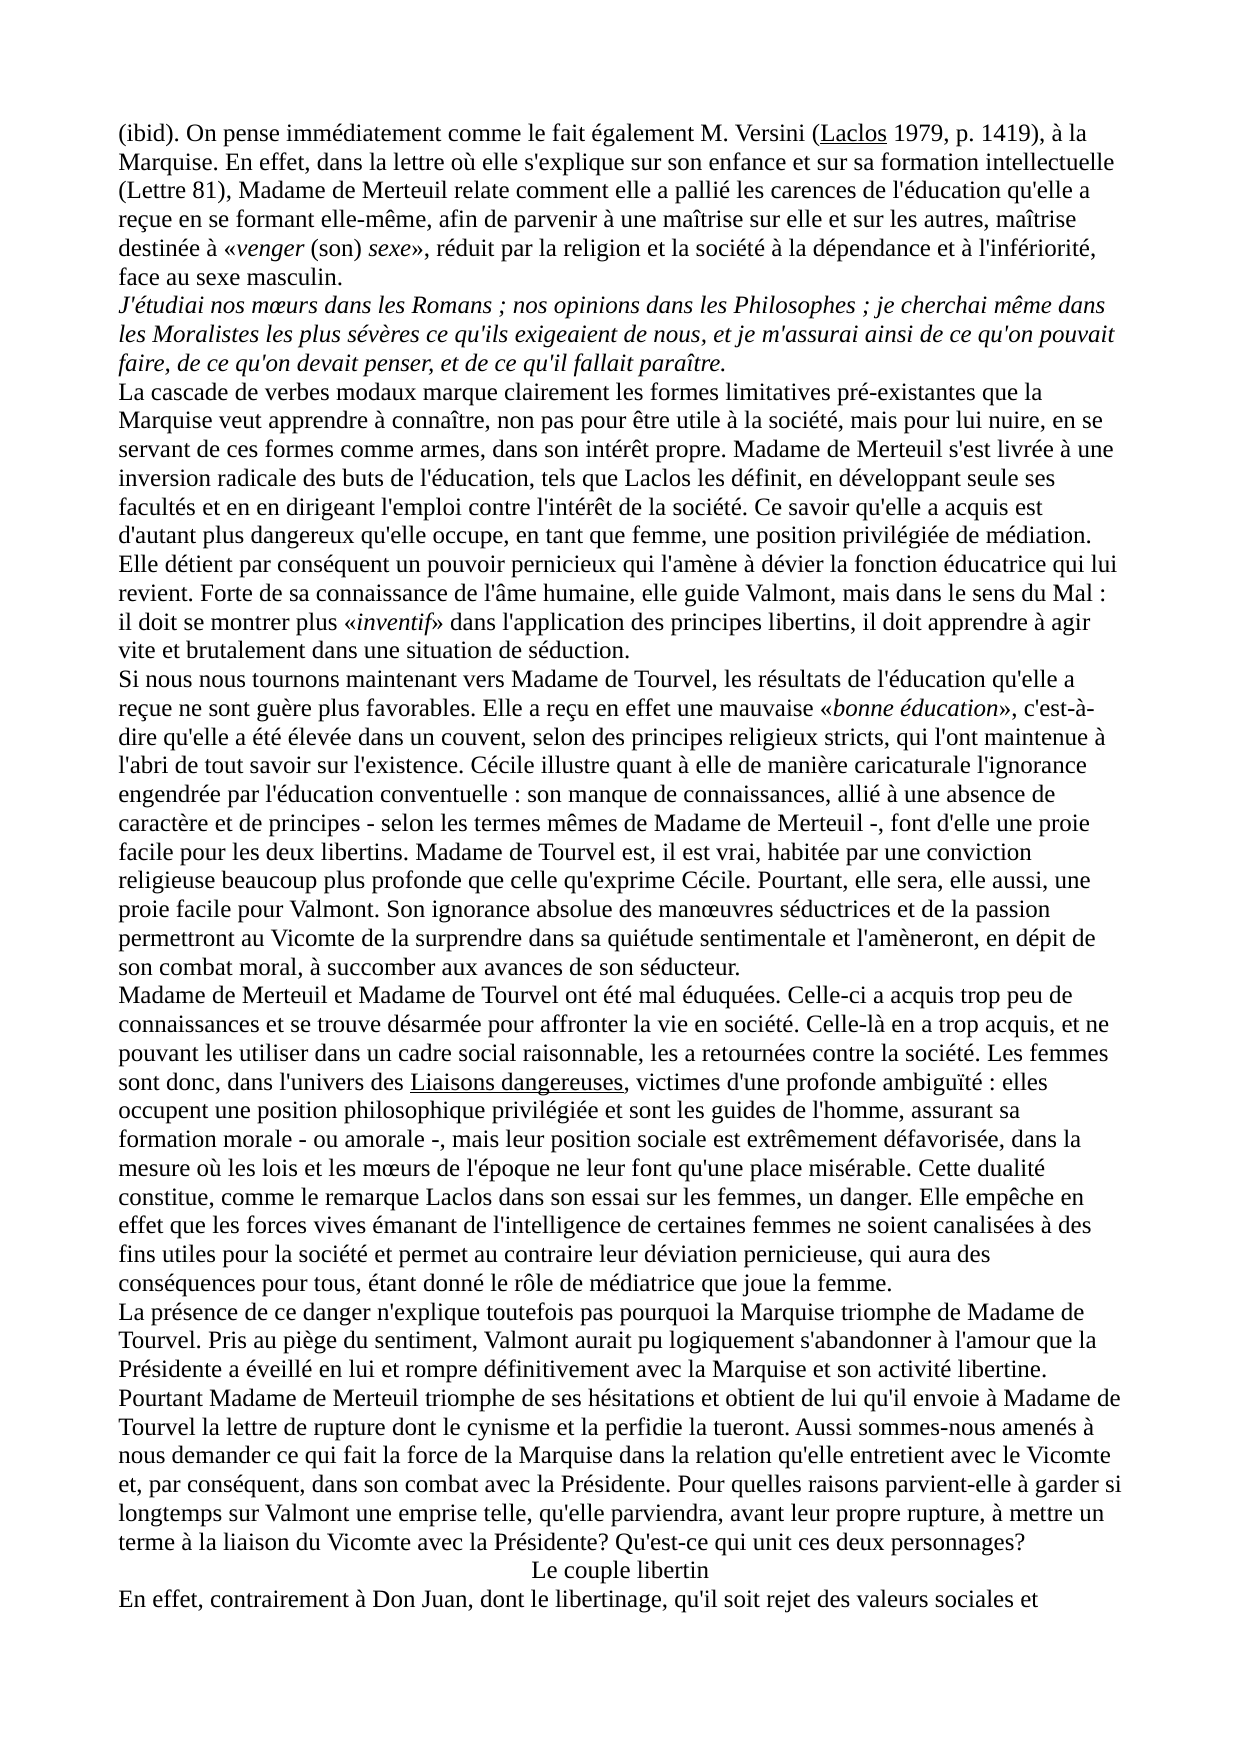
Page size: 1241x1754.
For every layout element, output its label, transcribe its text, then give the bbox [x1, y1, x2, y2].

text (ibid). On pense immédiatement comme le fait également M. Versini (Laclos 1979, p. 1419), à la Marquise. En effet, dans la lettre où elle s'explique sur son enfance et sur sa formation intellectuelle (Lettre 81), Madame de Merteuil relate comment elle a pallié les carences de l'éducation qu'elle a reçue en se formant elle-même, afin de parvenir à une maîtrise sur elle et sur les autres, maîtrise destinée à «venger (son) sexe», réduit par la religion et la société à la dépendance et à l'infériorité, face au sexe masculin. [118, 118, 1122, 291]
text La présence de ce danger n'explique toutefois pas pourquoi la Marquise triomphe de Madame de Tourvel. Pris au piège du sentiment, Valmont aurait pu logiquement s'abandonner à l'amour que la Présidente a éveillé en lui et rompre définitivement avec la Marquise et son activité libertine. Pourtant Madame de Merteuil triomphe de ses hésitations et obtient de lui qu'il envoie à Madame de Tourvel la lettre de rupture dont le cynisme et la perfidie la tueront. Aussi sommes-nous amenés à nous demander ce qui fait la force de la Marquise dans la relation qu'elle entretient avec le Vicomte et, par conséquent, dans son combat avec la Présidente. Pour quelles raisons parvient-elle à garder si longtemps sur Valmont une emprise telle, qu'elle parviendra, avant leur propre rupture, à mettre un terme à la liaison du Vicomte avec la Présidente? Qu'est-ce qui unit ces deux personnages? [118, 1297, 1122, 1556]
text Madame de Merteuil et Madame de Tourvel ont été mal éduquées. Celle-ci a acquis trop peu de connaissances et se trouve désarmée pour affronter la vie en société. Celle-là en a trop acquis, et ne pouvant les utiliser dans un cadre social raisonnable, les a retournées contre la société. Les femmes sont donc, dans l'univers des Liaisons dangereuses, victimes d'une profonde ambiguïté : elles occupent une position philosophique privilégiée et sont les guides de l'homme, assurant sa formation morale - ou amorale -, mais leur position sociale est extrêmement défavorisée, dans la mesure où les lois et les mœurs de l'époque ne leur font qu'une place misérable. Cette dualité constitue, comme le remarque Laclos dans son essai sur les femmes, un danger. Elle empêche en effet que les forces vives émanant de l'intelligence de certaines femmes ne soient canalisées à des fins utiles pour la société et permet au contraire leur déviation pernicieuse, qui aura des conséquences pour tous, étant donné le rôle de médiatrice que joue la femme. [118, 981, 1122, 1297]
text J'étudiai nos mœurs dans les Romans ; nos opinions dans les Philosophes ; je cherchai même dans les Moralistes les plus sévères ce qu'ils exigeaient de nous, et je m'assurai ainsi de ce qu'on pouvait faire, de ce qu'on devait penser, et de ce qu'il fallait paraître. [118, 291, 1122, 377]
text Le couple libertin [118, 1556, 1122, 1584]
text En effet, contrairement à Don Juan, dont le libertinage, qu'il soit rejet des valeurs sociales et [118, 1584, 1122, 1613]
text La cascade de verbes modaux marque clairement les formes limitatives pré-existantes que la Marquise veut apprendre à connaître, non pas pour être utile à la société, mais pour lui nuire, en se servant de ces formes comme armes, dans son intérêt propre. Madame de Merteuil s'est livrée à une inversion radicale des buts de l'éducation, tels que Laclos les définit, en développant seule ses facultés et en en dirigeant l'emploi contre l'intérêt de la société. Ce savoir qu'elle a acquis est d'autant plus dangereux qu'elle occupe, en tant que femme, une position privilégiée de médiation. Elle détient par conséquent un pouvoir pernicieux qui l'amène à dévier la fonction éducatrice qui lui revient. Forte de sa connaissance de l'âme humaine, elle guide Valmont, mais dans le sens du Mal : il doit se montrer plus «inventif» dans l'application des principes libertins, il doit apprendre à agir vite et brutalement dans une situation de séduction. [118, 377, 1122, 664]
text Si nous nous tournons maintenant vers Madame de Tourvel, les résultats de l'éducation qu'elle a reçue ne sont guère plus favorables. Elle a reçu en effet une mauvaise «bonne éducation», c'est-à-dire qu'elle a été élevée dans un couvent, selon des principes religieux stricts, qui l'ont maintenue à l'abri de tout savoir sur l'existence. Cécile illustre quant à elle de manière caricaturale l'ignorance engendrée par l'éducation conventuelle : son manque de connaissances, allié à une absence de caractère et de principes - selon les termes mêmes de Madame de Merteuil -, font d'elle une proie facile pour les deux libertins. Madame de Tourvel est, il est vrai, habitée par une conviction religieuse beaucoup plus profonde que celle qu'exprime Cécile. Pourtant, elle sera, elle aussi, une proie facile pour Valmont. Son ignorance absolue des manœuvres séductrices et de la passion permettront au Vicomte de la surprendre dans sa quiétude sentimentale et l'amèneront, en dépit de son combat moral, à succomber aux avances de son séducteur. [118, 664, 1122, 981]
